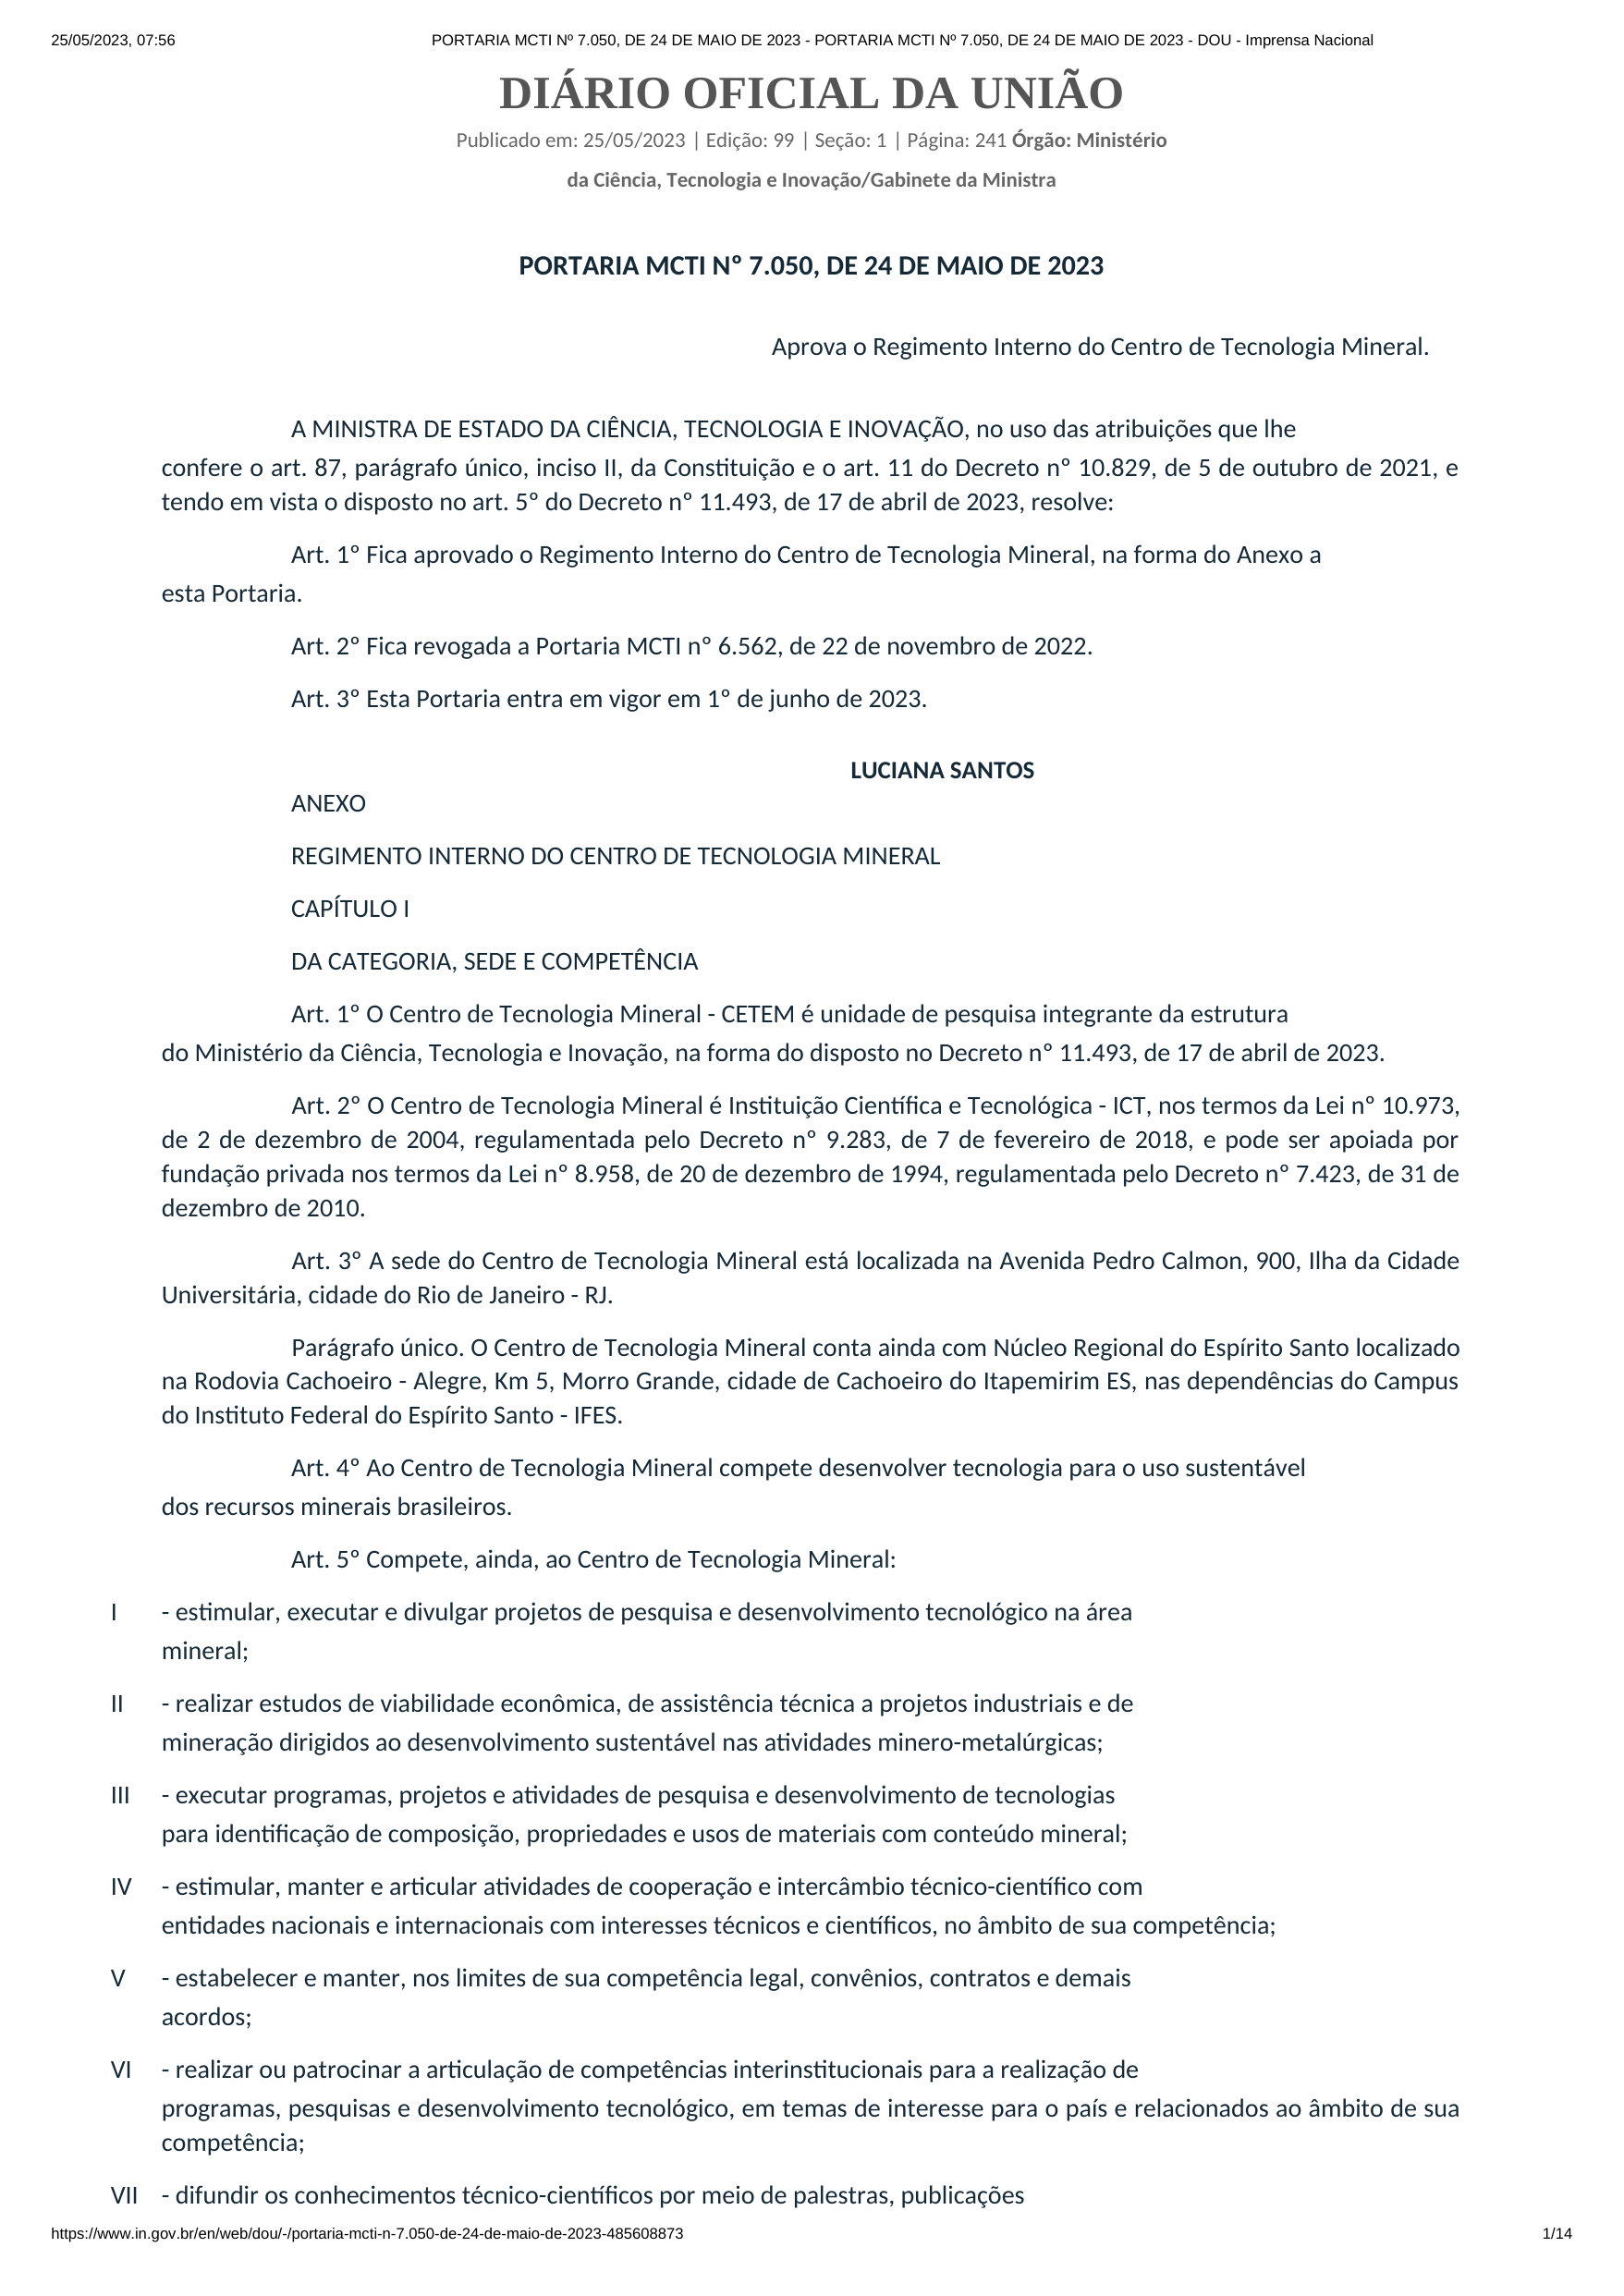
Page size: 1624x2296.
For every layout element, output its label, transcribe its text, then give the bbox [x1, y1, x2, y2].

text Art. 2º Fica revogada a Portaria MCTI nº 6.562, de 22 de novembro de 2022. [291, 629, 1462, 661]
text ANEXO [291, 787, 1462, 818]
subtitle PORTARIA MCTI Nº 7.050, DE 24 DE MAIO DE 2023 [161, 248, 1462, 282]
text Aprova o Regimento Interno do Centro de Tecnologia Mineral. [161, 330, 1430, 361]
text para identificação de composição, propriedades e usos de materiais com conteúdo mineral; [161, 1817, 1462, 1849]
text programas, pesquisas e desenvolvimento tecnológico, em temas de interesse para o país e relacionados ao âmbito de sua competência; [161, 2092, 1462, 2157]
text dos recursos minerais brasileiros. [161, 1490, 1462, 1521]
text acordos; [161, 2000, 1462, 2032]
text Art. 5º Compete, ainda, ao Centro de Tecnologia Mineral: [291, 1543, 1462, 1574]
text Art. 3º A sede do Centro de Tecnologia Mineral está localizada na Avenida Pedro Calmon, 900, Ilha da Cidade Universitária, cidade do Rio de Janeiro - RJ. [161, 1244, 1462, 1310]
text confere o art. 87, parágrafo único, inciso II, da Constituição e o art. 11 do Decreto nº 10.829, de 5 de outubro de 2021, e tendo em vista o disposto no art. 5º do Decreto nº 11.493, de 17 de abril de 2023, resolve: [161, 451, 1462, 517]
list - realizar estudos de viabilidade econômica, de assistência técnica a projetos industriais e de [110, 1687, 1462, 1718]
text DIÁRIO OFICIAL DA UNIÃO [161, 66, 1462, 118]
text REGIMENTO INTERNO DO CENTRO DE TECNOLOGIA MINERAL [291, 839, 1462, 871]
list - difundir os conhecimentos técnico-científicos por meio de palestras, publicações [110, 2179, 1462, 2210]
text CAPÍTULO I [291, 892, 1462, 923]
text Parágrafo único. O Centro de Tecnologia Mineral conta ainda com Núcleo Regional do Espírito Santo localizado na Rodovia Cachoeiro - Alegre, Km 5, Morro Grande, cidade de Cachoeiro do Itapemirim ES, nas dependências do Campus do Instituto Federal do Espírito Santo - IFES. [161, 1330, 1462, 1430]
text Art. 1º O Centro de Tecnologia Mineral - CETEM é unidade de pesquisa integrante da estrutura [291, 997, 1462, 1030]
text DA CATEGORIA, SEDE E COMPETÊNCIA [291, 945, 1462, 977]
list - estimular, manter e articular atividades de cooperação e intercâmbio técnico-científico com [110, 1870, 1462, 1901]
text esta Portaria. [161, 577, 1462, 608]
text mineral; [161, 1634, 1462, 1666]
list - realizar ou patrocinar a articulação de competências interinstitucionais para a realização de [110, 2053, 1462, 2084]
list - estabelecer e manter, nos limites de sua competência legal, convênios, contratos e demais [110, 1961, 1462, 1993]
list - executar programas, projetos e atividades de pesquisa e desenvolvimento de tecnologias [110, 1778, 1462, 1810]
text do Ministério da Ciência, Tecnologia e Inovação, na forma do disposto no Decreto nº 11.493, de 17 de abril de 2023. [161, 1036, 1462, 1069]
text LUCIANA SANTOS [423, 754, 1462, 785]
text Art. 4º Ao Centro de Tecnologia Mineral compete desenvolver tecnologia para o uso sustentável [291, 1451, 1462, 1483]
text Publicado em: 25/05/2023 | Edição: 99 | Seção: 1 | Página: 241 Órgão: Ministério da Ciência, Tecnologia e Inovação/Gabinete da Ministra [447, 122, 1176, 192]
text entidades nacionais e internacionais com interesses técnicos e científicos, no âmbito de sua competência; [161, 1909, 1462, 1940]
text mineração dirigidos ao desenvolvimento sustentável nas atividades minero-metalúrgicas; [161, 1726, 1462, 1757]
list - estimular, executar e divulgar projetos de pesquisa e desenvolvimento tecnológico na área [110, 1595, 1462, 1628]
text Art. 3º Esta Portaria entra em vigor em 1º de junho de 2023. [291, 682, 1462, 714]
text Art. 2º O Centro de Tecnologia Mineral é Instituição Científica e Tecnológica - ICT, nos termos da Lei nº 10.973, de 2 de dezembro de 2004, regulamentada pelo Decreto nº 9.283, de 7 de fevereiro de 2018, e pode ser apoiada por fundação privada nos termos da Lei nº 8.958, de 20 de dezembro de 1994, regulamentada pelo Decreto nº 7.423, de 31 de dezembro de 2010. [161, 1089, 1462, 1223]
text A MINISTRA DE ESTADO DA CIÊNCIA, TECNOLOGIA E INOVAÇÃO, no uso das atribuições que lhe [291, 412, 1462, 445]
text Art. 1º Fica aprovado o Regimento Interno do Centro de Tecnologia Mineral, na forma do Anexo a [291, 538, 1462, 569]
